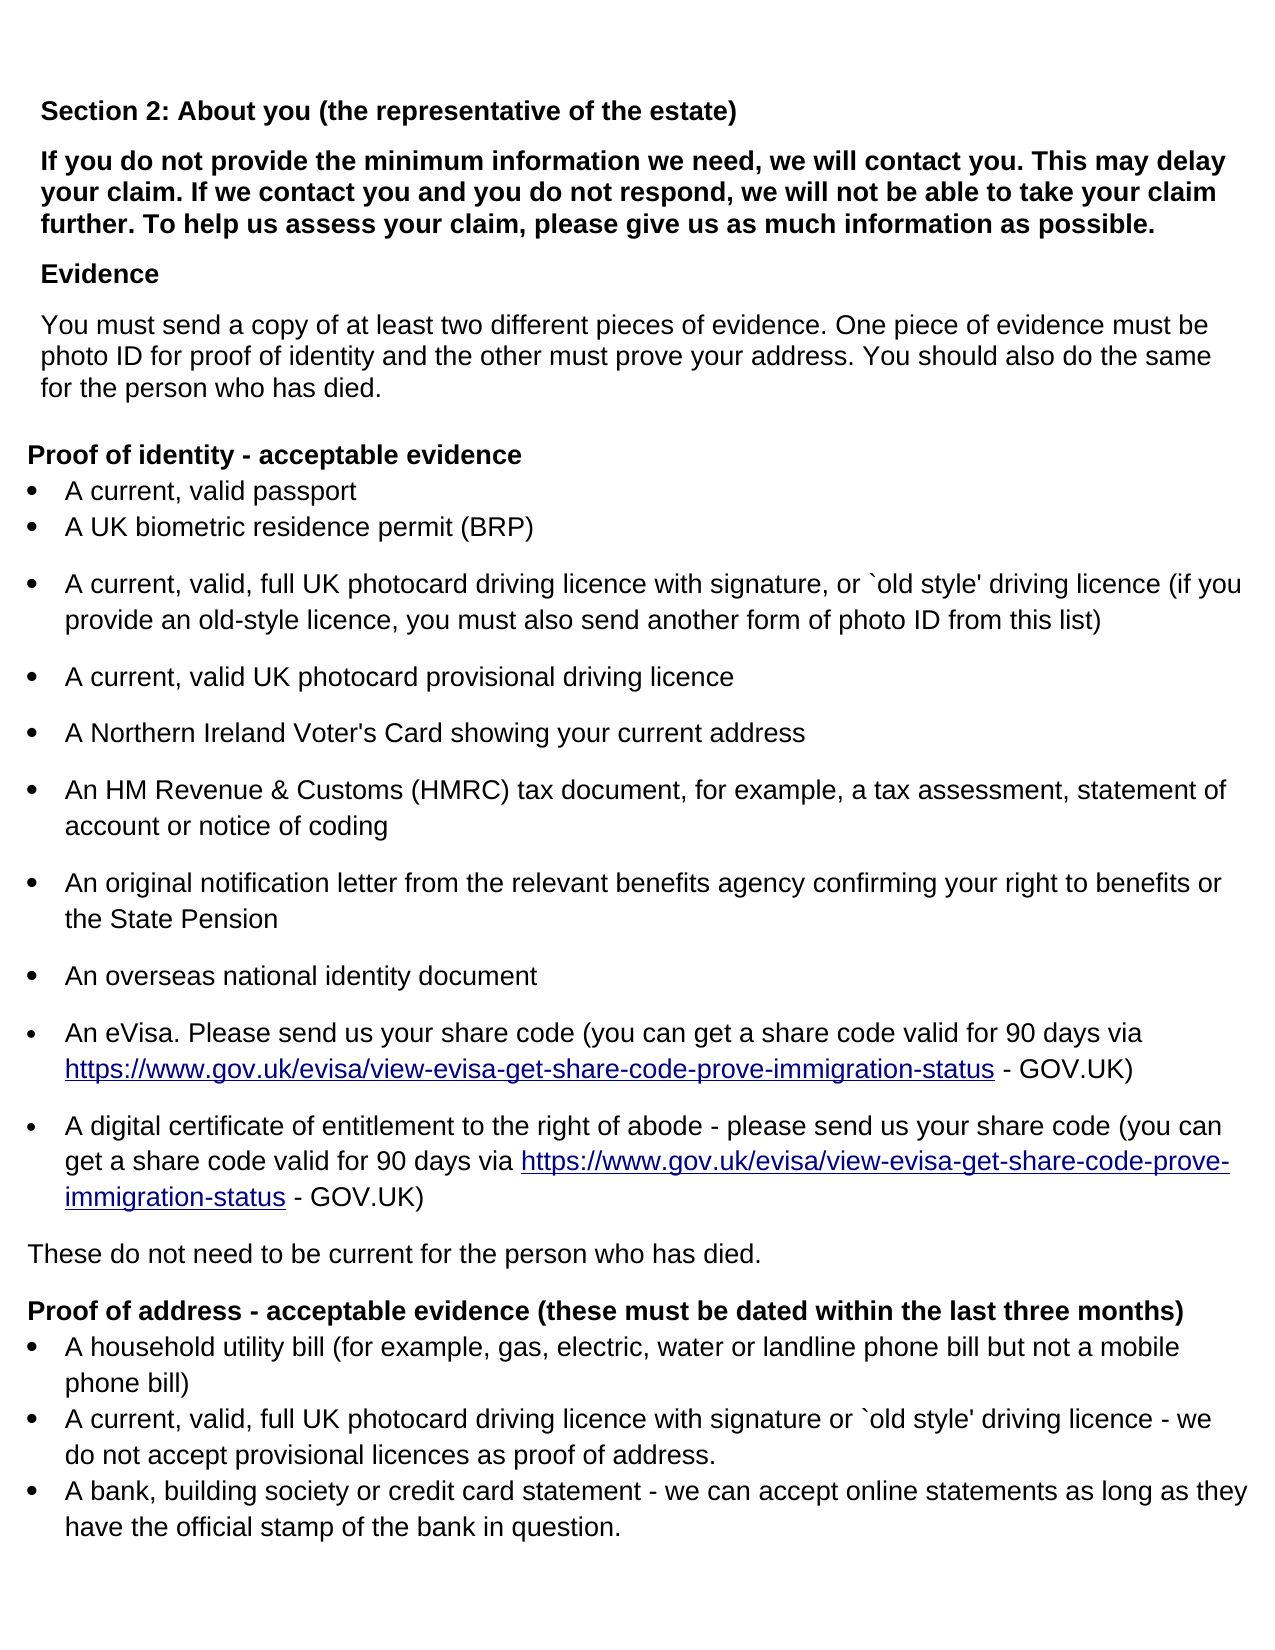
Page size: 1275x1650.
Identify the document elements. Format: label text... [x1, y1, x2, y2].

list A bank, building society or credit card statement - we can accept online statements as long as they have the official stamp of the bank in question. [27, 1475, 1250, 1542]
list A digital certificate of entitlement to the right of abode - please send us your share code (you can get a share code valid for 90 days via https://www.gov.uk/evisa/view-evisa-get-share-code-prove-immigration-status - GOV.UK) [27, 1109, 1250, 1213]
subtitle Section 2: About you (the representative of the estate) [40, 94, 1250, 126]
subtitle If you do not provide the minimum information we need, we will contact you. This may delay your claim. If we contact you and you do not respond, we will not be able to take your claim further. To help us assess your claim, please give us as much information as possible. [40, 145, 1250, 239]
list A Northern Ireland Voter's Card showing your current address [27, 717, 1250, 749]
list A current, valid passport [27, 475, 1250, 506]
list An HM Revenue & Customs (HMRC) tax document, for example, a tax assessment, statement of account or notice of coding [27, 774, 1250, 842]
list A current, valid, full UK photocard driving licence with signature, or `old style' driving licence (if you provide an old-style licence, you must also send another form of photo ID from this list) [27, 568, 1250, 635]
subtitle You must send a copy of at least two different pieces of evidence. One piece of evidence must be photo ID for proof of identity and the other must prove your address. You should also do the same for the person who has died. [40, 309, 1250, 403]
list A current, valid UK photocard provisional driving licence [27, 661, 1250, 692]
list An overseas national identity document [27, 960, 1250, 991]
list A current, valid, full UK photocard driving licence with signature or `old style' driving licence - we do not accept provisional licences as proof of address. [27, 1403, 1250, 1470]
text Proof of identity - acceptable evidence [27, 439, 1250, 470]
text These do not need to be current for the person who has died. [27, 1238, 1250, 1269]
subtitle Evidence [40, 258, 1250, 290]
list An eVisa. Please send us your share code (you can get a share code valid for 90 days via https://www.gov.uk/evisa/view-evisa-get-share-code-prove-immigration-status - GOV.UK) [27, 1017, 1250, 1084]
text Proof of address - acceptable evidence (these must be dated within the last three months) [27, 1295, 1250, 1326]
list An original notification letter from the relevant benefits agency confirming your right to benefits or the State Pension [27, 867, 1250, 934]
list A UK biometric residence permit (BRP) [27, 511, 1250, 542]
list A household utility bill (for example, gas, electric, water or landline phone bill but not a mobile phone bill) [27, 1331, 1250, 1398]
